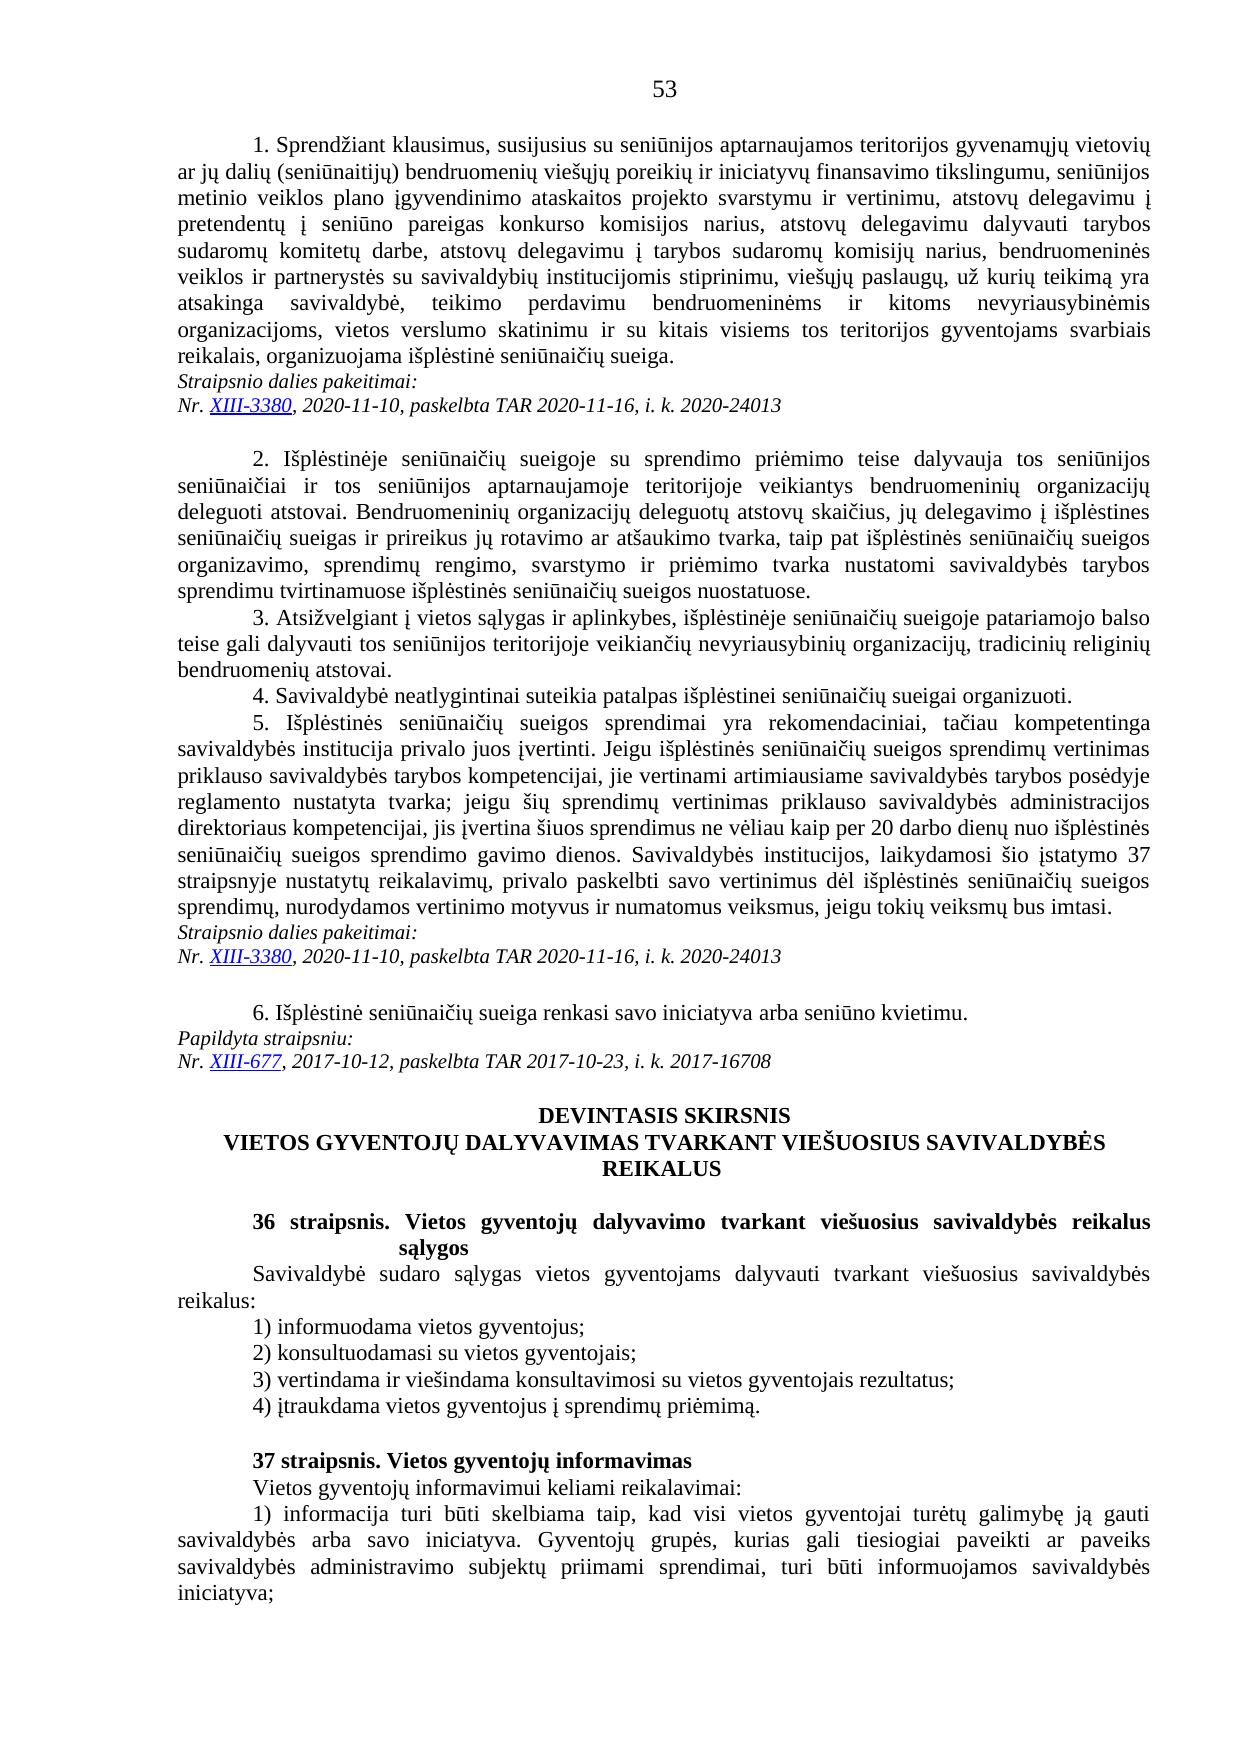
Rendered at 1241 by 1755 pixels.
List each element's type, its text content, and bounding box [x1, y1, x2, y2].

text 36 straipsnis. Vietos gyventojų dalyvavimo tvarkant viešuosius savivaldybės reikalus sąlygos [252, 1208, 1152, 1260]
text Nr. XIII-677, 2017-10-12, paskelbta TAR 2017-10-23, i. k. 2017-16708 [177, 1049, 1152, 1073]
text 4) įtraukdama vietos gyventojus į sprendimų priėmimą. [177, 1392, 1152, 1418]
text 4. Savivaldybė neatlygintinai suteikia patalpas išplėstinei seniūnaičių sueigai organizuoti. [177, 683, 1152, 709]
text 1. Sprendžiant klausimus, susijusius su seniūnijos aptarnaujamos teritorijos gyvenamųjų vietovių ar jų dalių (seniūnaitijų) bendruomenių viešųjų poreikių ir iniciatyvų finansavimo tikslingumu, seniūnijos metinio veiklos plano įgyvendinimo ataskaitos projekto svarstymu ir vertinimu, atstovų delegavimu į pretendentų į seniūno pareigas konkurso komisijos narius, atstovų delegavimu dalyvauti tarybos sudaromų komitetų darbe, atstovų delegavimu į tarybos sudaromų komisijų narius, bendruomeninės veiklos ir partnerystės su savivaldybių institucijomis stiprinimu, viešųjų paslaugų, už kurių teikimą yra atsakinga savivaldybė, teikimo perdavimu bendruomeninėms ir kitoms nevyriausybinėmis organizacijoms, vietos verslumo skatinimu ir su kitais visiems tos teritorijos gyventojams svarbiais reikalais, organizuojama išplėstinė seniūnaičių sueiga. [177, 131, 1152, 368]
text 2) konsultuodamasi su vietos gyventojais; [177, 1339, 1152, 1366]
text 1) informacija turi būti skelbiama taip, kad visi vietos gyventojai turėtų galimybę ją gauti savivaldybės arba savo iniciatyva. Gyventojų grupės, kurias gali tiesiogiai paveikti ar paveiks savivaldybės administravimo subjektų priimami sprendimai, turi būti informuojamos savivaldybės iniciatyva; [177, 1500, 1152, 1605]
text Straipsnio dalies pakeitimai: [177, 920, 1152, 944]
text 1) informuodama vietos gyventojus; [177, 1313, 1152, 1339]
text 6. Išplėstinė seniūnaičių sueiga renkasi savo iniciatyva arba seniūno kvietimu. [177, 997, 1152, 1025]
text Nr. XIII-3380, 2020-11-10, paskelbta TAR 2020-11-16, i. k. 2020-24013 [177, 944, 1152, 968]
text Vietos gyventojų informavimui keliami reikalavimai: [177, 1474, 1152, 1500]
text Nr. XIII-3380, 2020-11-10, paskelbta TAR 2020-11-16, i. k. 2020-24013 [177, 393, 1152, 417]
text VIETOS GYVENTOJŲ DALYVAVIMAS TVARKANT VIEŠUOSIUS SAVIVALDYBĖS REIKALUS [177, 1129, 1152, 1181]
text Straipsnio dalies pakeitimai: [177, 368, 1152, 393]
text 3. Atsižvelgiant į vietos sąlygas ir aplinkybes, išplėstinėje seniūnaičių sueigoje patariamojo balso teise gali dalyvauti tos seniūnijos teritorijoje veikiančių nevyriausybinių organizacijų, tradicinių religinių bendruomenių atstovai. [177, 603, 1152, 683]
text 3) vertindama ir viešindama konsultavimosi su vietos gyventojais rezultatus; [177, 1366, 1152, 1392]
text 2. Išplėstinėje seniūnaičių sueigoje su sprendimo priėmimo teise dalyvauja tos seniūnijos seniūnaičiai ir tos seniūnijos aptarnaujamoje teritorijoje veikiantys bendruomeninių organizacijų deleguoti atstovai. Bendruomeninių organizacijų deleguotų atstovų skaičius, jų delegavimo į išplėstines seniūnaičių sueigas ir prireikus jų rotavimo ar atšaukimo tvarka, taip pat išplėstinės seniūnaičių sueigos organizavimo, sprendimų rengimo, svarstymo ir priėmimo tvarka nustatomi savivaldybės tarybos sprendimu tvirtinamuose išplėstinės seniūnaičių sueigos nuostatuose. [177, 445, 1152, 603]
text 37 straipsnis. Vietos gyventojų informavimas [177, 1447, 1152, 1474]
text DEVINTASIS SKIRSNIS [177, 1102, 1152, 1129]
text Savivaldybė sudaro sąlygas vietos gyventojams dalyvauti tvarkant viešuosius savivaldybės reikalus: [177, 1260, 1152, 1313]
text Papildyta straipsniu: [177, 1025, 1152, 1049]
text 5. Išplėstinės seniūnaičių sueigos sprendimai yra rekomendaciniai, tačiau kompetentinga savivaldybės institucija privalo juos įvertinti. Jeigu išplėstinės seniūnaičių sueigos sprendimų vertinimas priklauso savivaldybės tarybos kompetencijai, jie vertinami artimiausiame savivaldybės tarybos posėdyje reglamento nustatyta tvarka; jeigu šių sprendimų vertinimas priklauso savivaldybės administracijos direktoriaus kompetencijai, jis įvertina šiuos sprendimus ne vėliau kaip per 20 darbo dienų nuo išplėstinės seniūnaičių sueigos sprendimo gavimo dienos. Savivaldybės institucijos, laikydamosi šio įstatymo 37 straipsnyje nustatytų reikalavimų, privalo paskelbti savo vertinimus dėl išplėstinės seniūnaičių sueigos sprendimų, nurodydamos vertinimo motyvus ir numatomus veiksmus, jeigu tokių veiksmų bus imtasi. [177, 709, 1152, 920]
